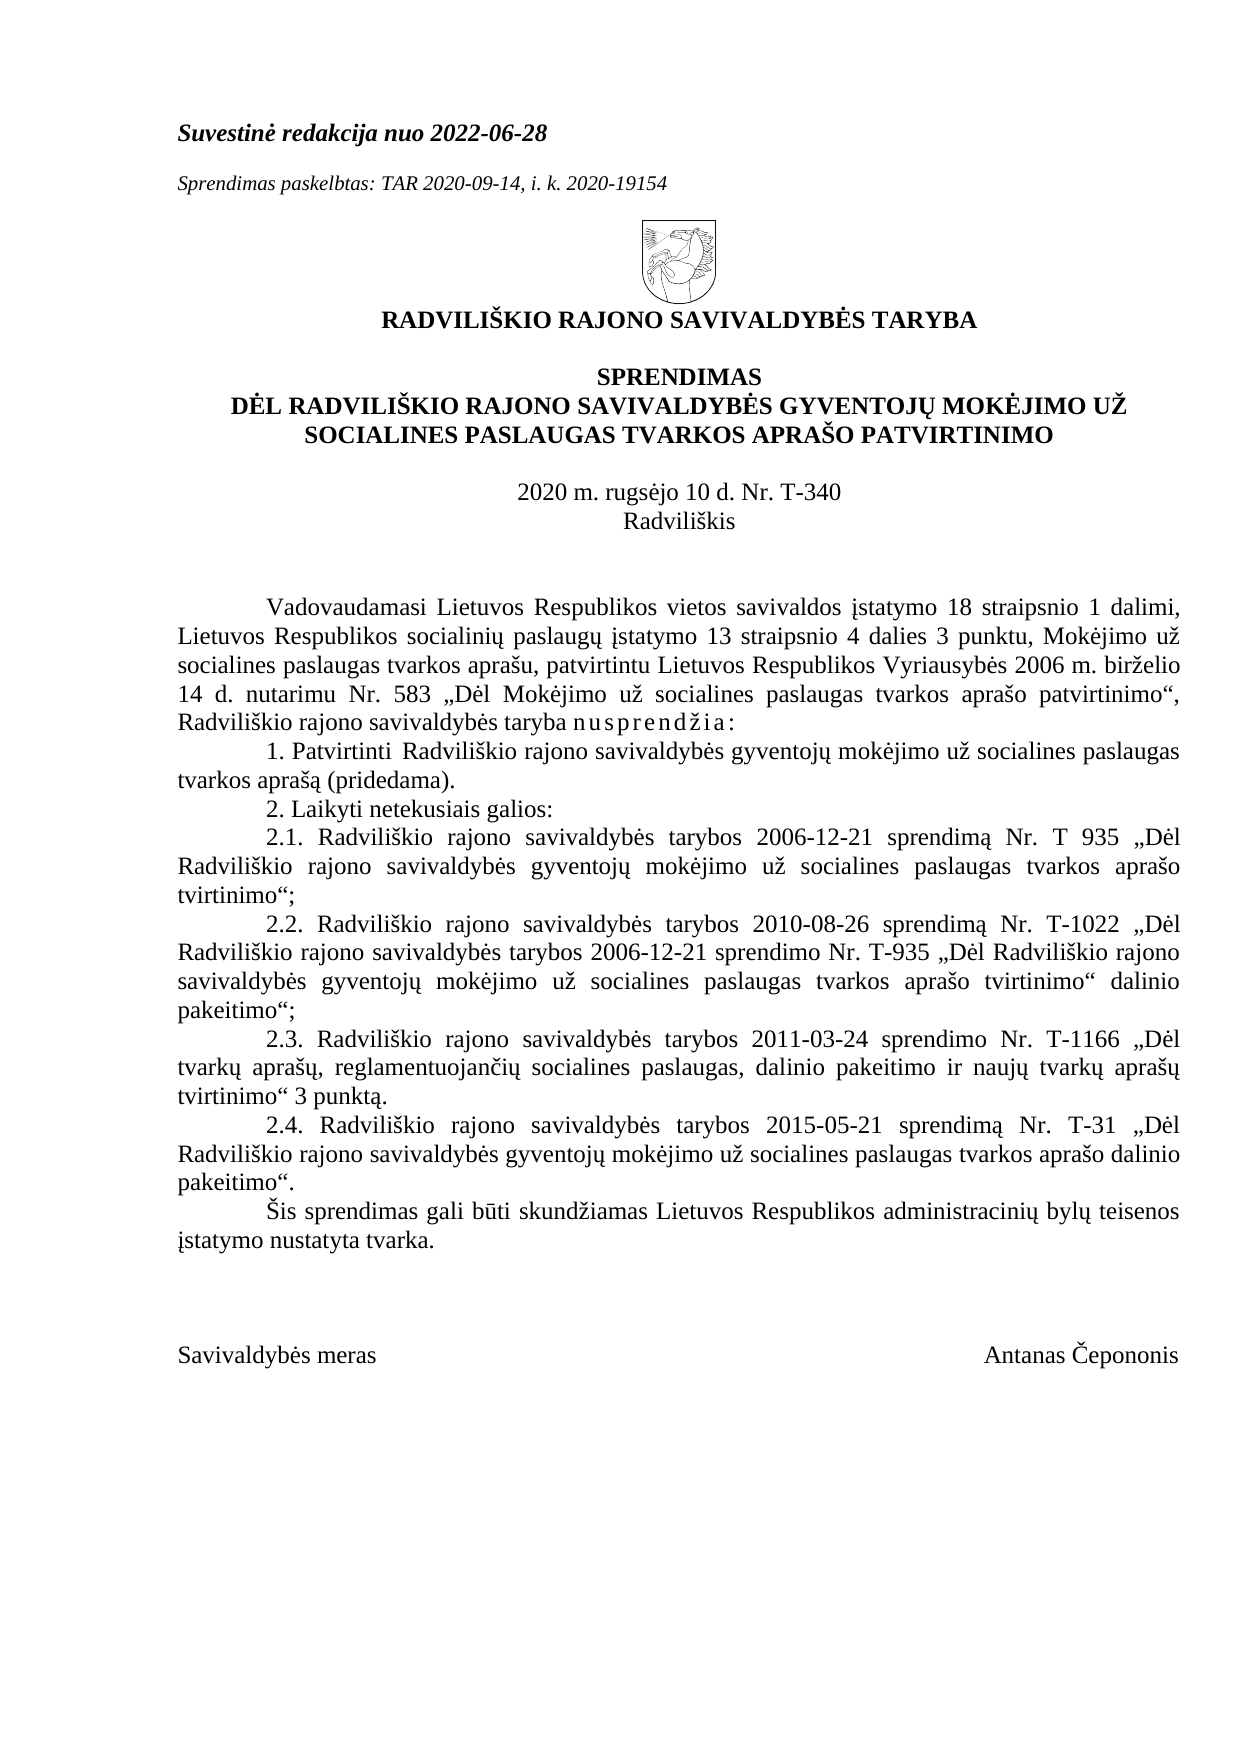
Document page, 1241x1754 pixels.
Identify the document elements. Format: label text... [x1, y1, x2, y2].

text DĖL RADVILIŠKIO RAJONO SAVIVALDYBĖS GYVENTOJŲ mokėjimo už socialines paslaugas tvarkos aprašo PATVIRTINIMO [177, 391, 1181, 449]
text 2.3. Radviliškio rajono savivaldybės tarybos 2011-03-24 sprendimo Nr. T-1166 „Dėl tvarkų aprašų, reglamentuojančių socialines paslaugas, dalinio pakeitimo ir naujų tvarkų aprašų tvirtinimo“ 3 punktą. [177, 1024, 1181, 1110]
text 2020 m. rugsėjo 10 d. Nr. T-340 [177, 477, 1181, 506]
text Radviliškis [177, 506, 1181, 535]
text Sprendimas paskelbtas: TAR 2020-09-14, i. k. 2020-19154 [177, 171, 1181, 195]
text 1. Patvirtinti Radviliškio rajono savivaldybės gyventojų mokėjimo už socialines paslaugas tvarkos aprašą (pridedama). [177, 736, 1181, 794]
text 2.1. Radviliškio rajono savivaldybės tarybos 2006-12-21 sprendimą Nr. T 935 „Dėl Radviliškio rajono savivaldybės gyventojų mokėjimo už socialines paslaugas tvarkos aprašo tvirtinimo“; [177, 822, 1181, 909]
text Šis sprendimas gali būti skundžiamas Lietuvos Respublikos administracinių bylų teisenos įstatymo nustatyta tvarka. [177, 1196, 1181, 1254]
text 2. Laikyti netekusiais galios: [177, 794, 1181, 822]
text Savivaldybės meras Antanas Čepononis [177, 1340, 1181, 1369]
text Vadovaudamasi Lietuvos Respublikos vietos savivaldos įstatymo 18 straipsnio 1 dalimi, Lietuvos Respublikos socialinių paslaugų įstatymo 13 straipsnio 4 dalies 3 punktu, Mokėjimo už socialines paslaugas tvarkos aprašu, patvirtintu Lietuvos Respublikos Vyriausybės 2006 m. birželio 14 d. nutarimu Nr. 583 „Dėl Mokėjimo už socialines paslaugas tvarkos aprašo patvirtinimo“, Radviliškio rajono savivaldybės taryba nusprendžia: [177, 592, 1181, 736]
text Suvestinė redakcija nuo 2022-06-28 [177, 118, 1181, 147]
subtitle RADVILIŠKIO RAJONO SAVIVALDYBĖS TARYBA [177, 305, 1181, 334]
text SPRENDIMAS [177, 362, 1181, 391]
text 2.4. Radviliškio rajono savivaldybės tarybos 2015-05-21 sprendimą Nr. T-31 „Dėl Radviliškio rajono savivaldybės gyventojų mokėjimo už socialines paslaugas tvarkos aprašo dalinio pakeitimo“. [177, 1110, 1181, 1196]
text 2.2. Radviliškio rajono savivaldybės tarybos 2010-08-26 sprendimą Nr. T-1022 „Dėl Radviliškio rajono savivaldybės tarybos 2006-12-21 sprendimo Nr. T-935 „Dėl Radviliškio rajono savivaldybės gyventojų mokėjimo už socialines paslaugas tvarkos aprašo tvirtinimo“ dalinio pakeitimo“; [177, 909, 1181, 1024]
